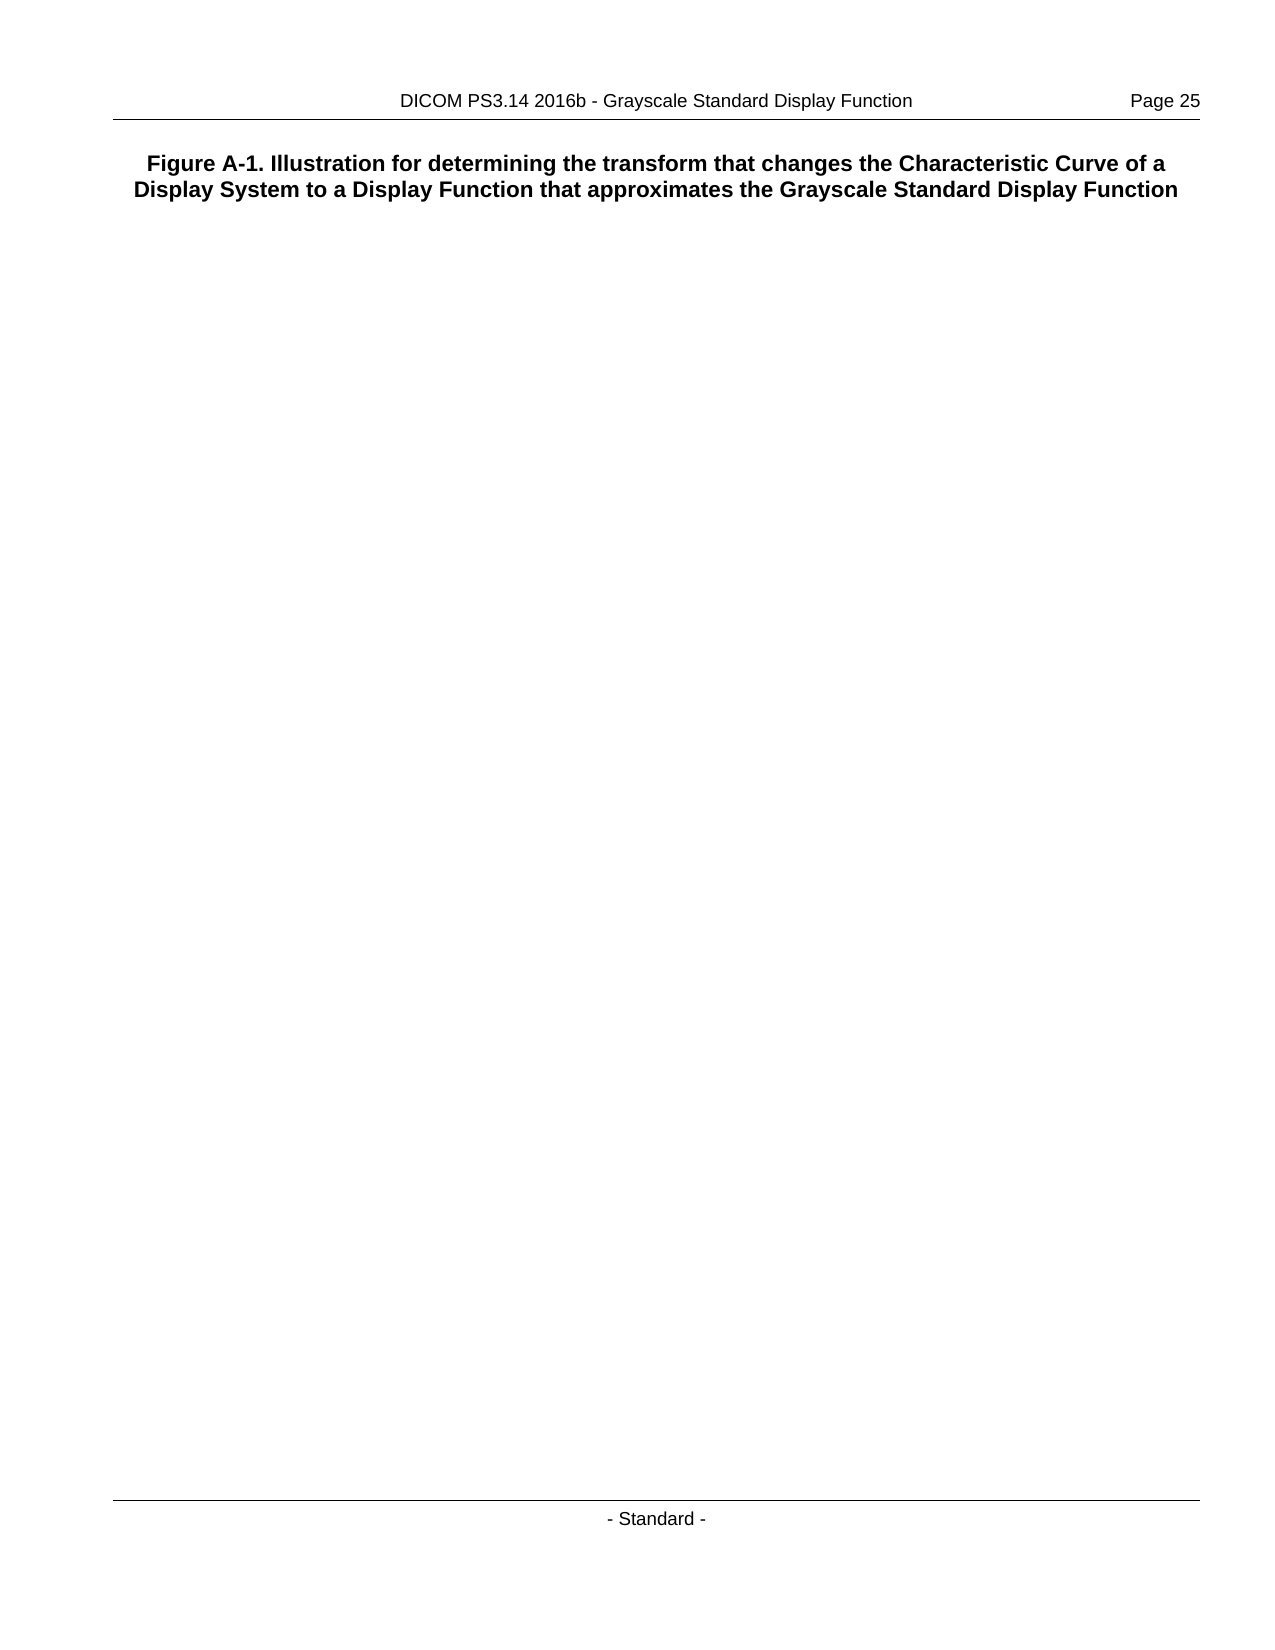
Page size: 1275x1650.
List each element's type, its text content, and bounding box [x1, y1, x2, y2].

text Figure A-1. Illustration for determining the transform that changes the Characteristic Curve of a Display System to a Display Function that approximates the Grayscale Standard Display Function [112, 150, 1200, 202]
